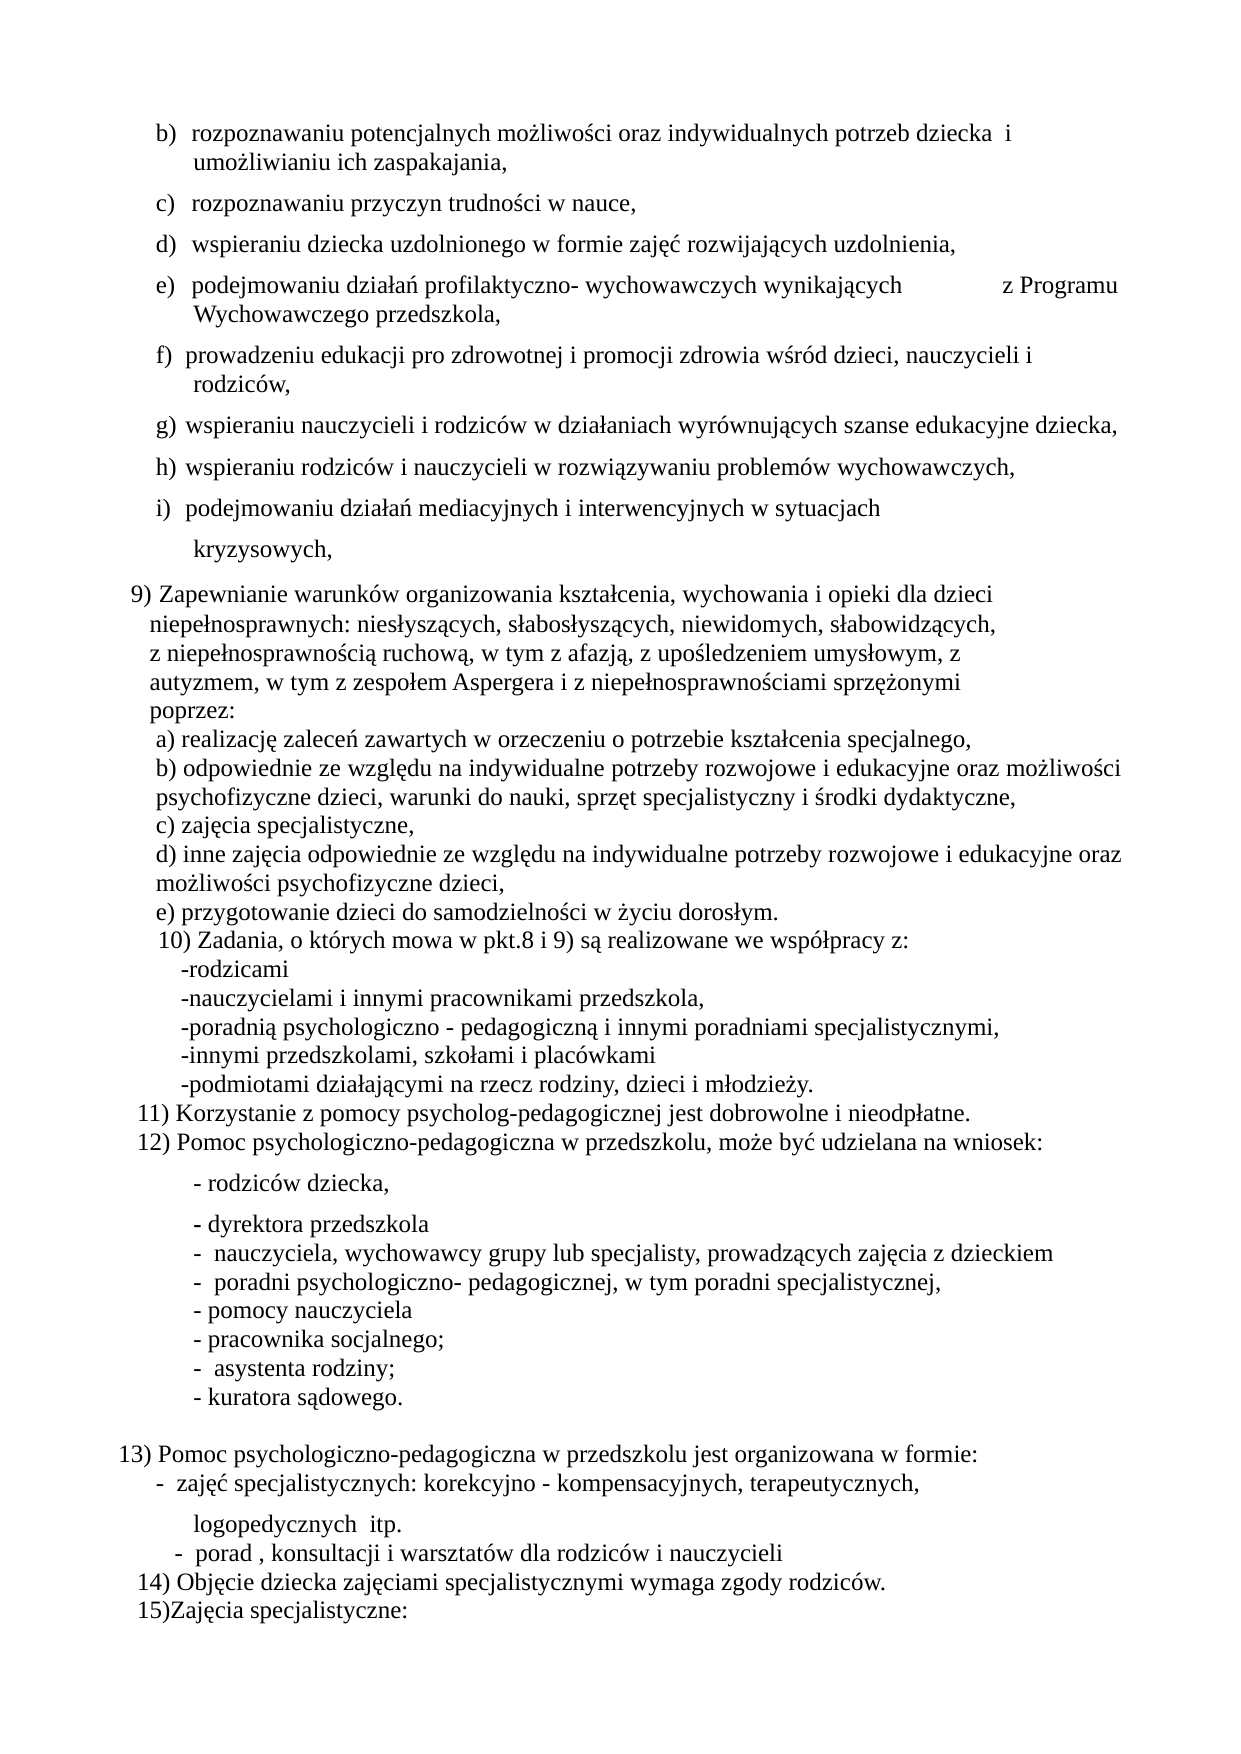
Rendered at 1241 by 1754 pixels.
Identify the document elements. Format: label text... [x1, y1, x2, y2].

text niepełnosprawnych: niesłyszących, słabosłyszących, niewidomych, słabowidzących, [118, 609, 1122, 638]
text c) zajęcia specjalistyczne, [156, 810, 1122, 839]
list rozpoznawaniu potencjalnych możliwości oraz indywidualnych potrzeb dziecka i umożliwianiu ich zaspakajania, [156, 118, 1122, 176]
list podejmowaniu działań profilaktyczno- wychowawczych wynikających z Programu Wychowawczego przedszkola, [156, 271, 1122, 328]
text autyzmem, w tym z zespołem Aspergera i z niepełnosprawnościami sprzężonymi [118, 667, 1122, 695]
text poprzez: [118, 695, 1122, 724]
text 13) Pomoc psychologiczno-pedagogiczna w przedszkolu jest organizowana w formie: - zajęć specjalistycznych: korekcyjno - kompensacyjnych, terapeutycznych, [118, 1410, 1122, 1497]
list prowadzeniu edukacji pro zdrowotnej i promocji zdrowia wśród dzieci, nauczycieli i rodziców, [156, 341, 1122, 398]
text z niepełnosprawnością ruchową, w tym z afazją, z upośledzeniem umysłowym, z [118, 638, 1122, 667]
list - pracownika socjalnego; [193, 1324, 1122, 1353]
text a) realizację zaleceń zawartych w orzeczeniu o potrzebie kształcenia specjalnego, [156, 724, 1122, 753]
text kryzysowych, [156, 534, 1122, 563]
text logopedycznych itp. - porad , konsultacji i warsztatów dla rodziców i nauczycieli 14) Objęcie dziecka zajęciami specjalistycznymi wymaga zgody rodziców. 15)Zajęcia specjalistyczne: [99, 1509, 1122, 1624]
list wspieraniu dziecka uzdolnionego w formie zajęć rozwijających uzdolnienia, [156, 229, 1122, 258]
list - rodziców dziecka, [156, 1168, 1122, 1197]
list - kuratora sądowego. [193, 1382, 1122, 1410]
list wspieraniu rodziców i nauczycieli w rozwiązywaniu problemów wychowawczych, [156, 452, 1122, 481]
list - asystenta rodziny; [193, 1353, 1122, 1382]
text e) przygotowanie dzieci do samodzielności w życiu dorosłym. [156, 897, 1122, 925]
text 9) Zapewnianie warunków organizowania kształcenia, wychowania i opieki dla dzieci [118, 576, 1122, 609]
list - dyrektora przedszkola - nauczyciela, wychowawcy grupy lub specjalisty, prowadzących zajęcia z dzieckiem - poradni psychologiczno- pedagogicznej, w tym poradni specjalistycznej, [193, 1209, 1122, 1295]
list - pomocy nauczyciela [193, 1295, 1122, 1324]
text b) odpowiednie ze względu na indywidualne potrzeby rozwojowe i edukacyjne oraz możliwości psychofizyczne dzieci, warunki do nauki, sprzęt specjalistyczny i środki dydaktyczne, [156, 753, 1122, 810]
text d) inne zajęcia odpowiednie ze względu na indywidualne potrzeby rozwojowe i edukacyjne oraz możliwości psychofizyczne dzieci, [156, 839, 1122, 897]
list podejmowaniu działań mediacyjnych i interwencyjnych w sytuacjach [156, 493, 1122, 522]
list wspieraniu nauczycieli i rodziców w działaniach wyrównujących szanse edukacyjne dziecka, [156, 411, 1122, 439]
text 10) Zadania, o których mowa w pkt.8 i 9) są realizowane we współpracy z: -rodzicami -nauczycielami i innymi pracownikami przedszkola, -poradnią psychologiczno - pedagogiczną i innymi poradniami specjalistycznymi, -innymi przedszkolami, szkołami i placówkami -podmiotami działającymi na rzecz rodziny, dzieci i młodzieży. 11) Korzystanie z pomocy psycholog-pedagogicznej jest dobrowolne i nieodpłatne. 12) Pomoc psychologiczno-pedagogiczna w przedszkolu, może być udzielana na wniosek: [99, 925, 1122, 1155]
list rozpoznawaniu przyczyn trudności w nauce, [156, 188, 1122, 217]
